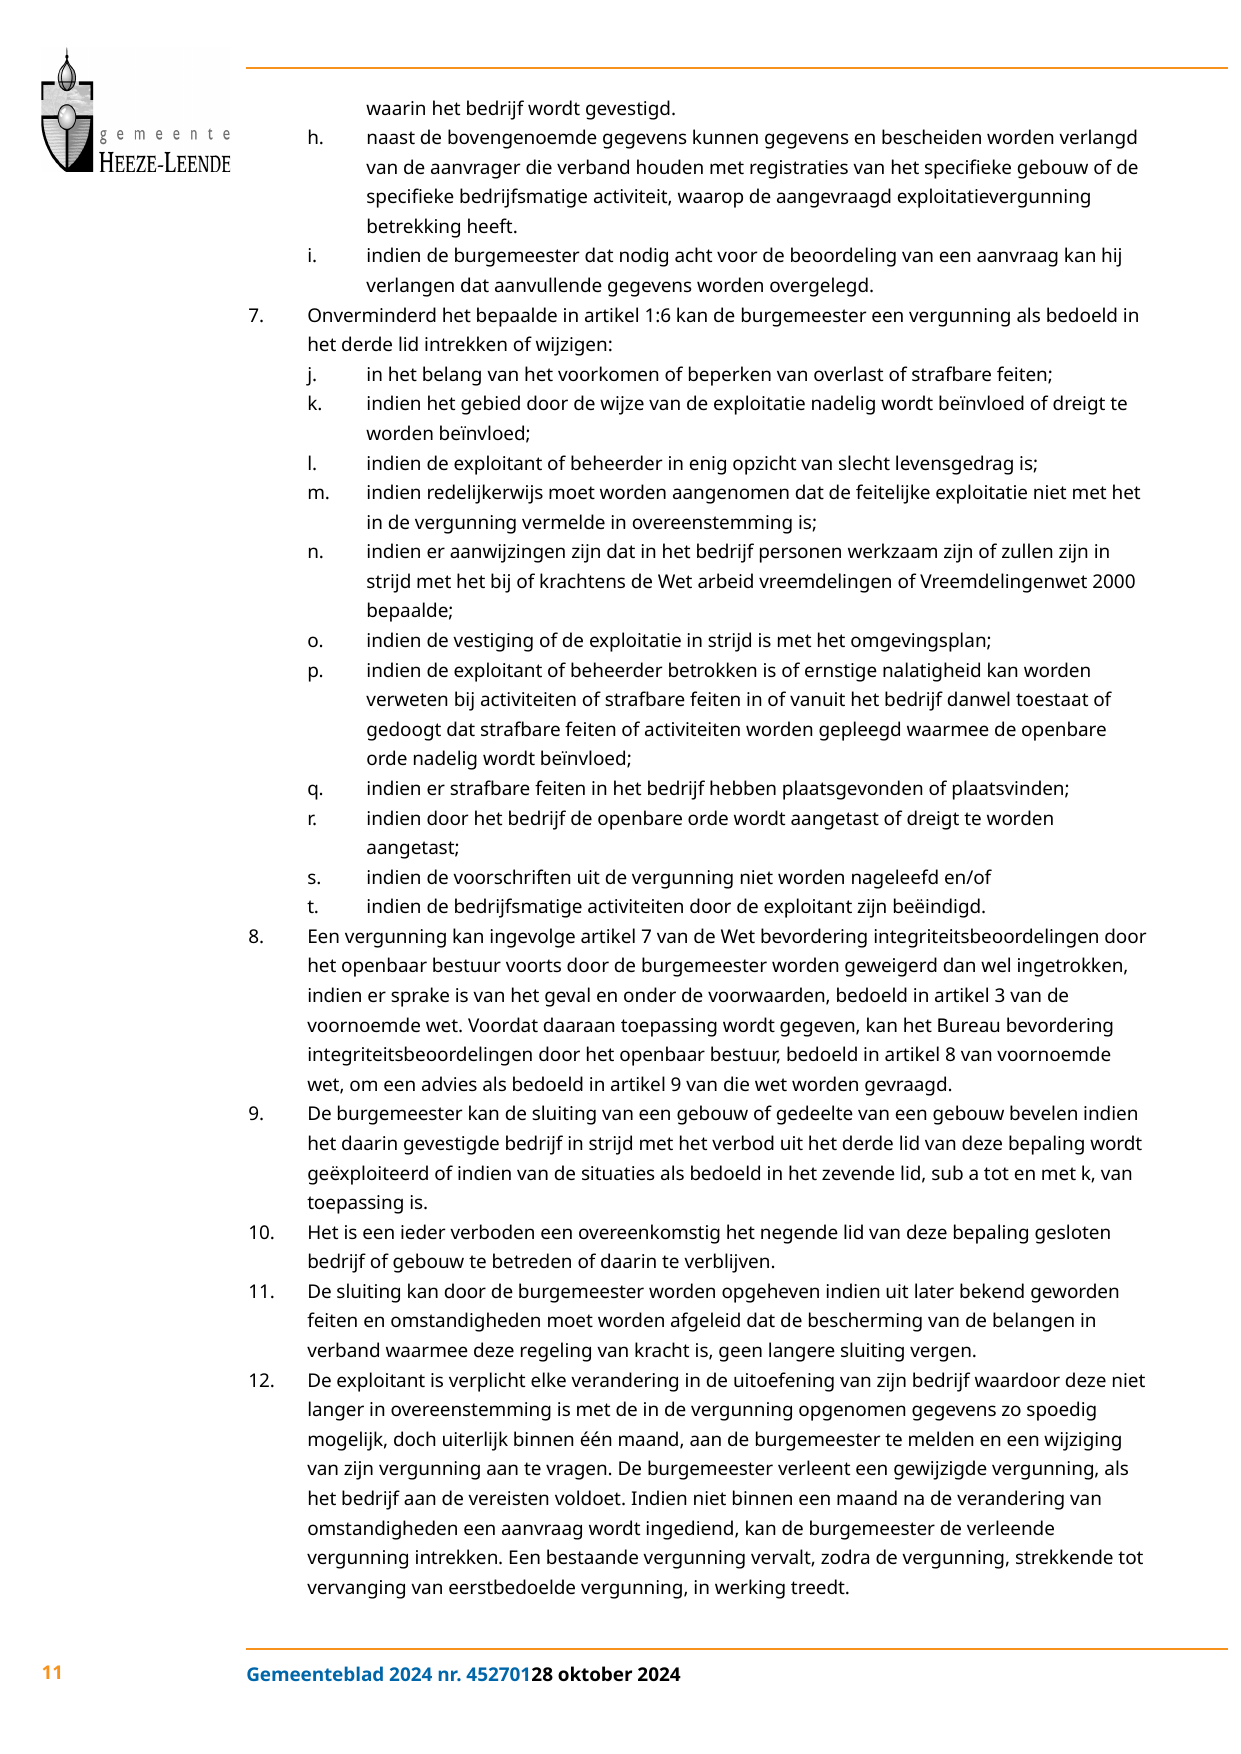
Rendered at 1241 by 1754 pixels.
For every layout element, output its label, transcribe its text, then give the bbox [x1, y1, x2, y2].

list indien de burgemeester dat nodig acht voor de beoordeling van een aanvraag kan hij verlangen dat aanvullende gegevens worden overgelegd. [307, 243, 1152, 298]
list De exploitant is verplicht elke verandering in de uitoefening van zijn bedrijf waardoor deze niet langer in overeenstemming is met de in de vergunning opgenomen gegevens zo spoedig mogelijk, doch uiterlijk binnen één maand, aan de burgemeester te melden en een wijziging van zijn vergunning aan te vragen. De burgemeester verleent een gewijzigde vergunning, als het bedrijf aan de vereisten voldoet. Indien niet binnen een maand na de verandering van omstandigheden een aanvraag wordt ingediend, kan de burgemeester de verleende vergunning intrekken. Een bestaande vergunning vervalt, zodra de vergunning, strekkende tot vervanging van eerstbedoelde vergunning, in werking treedt. [248, 1367, 1152, 1600]
list naast de bovengenoemde gegevens kunnen gegevens en bescheiden worden verlangd van de aanvrager die verband houden met registraties van het specifieke gebouw of de specifieke bedrijfsmatige activiteit, waarop de aangevraagd exploitatievergunning betrekking heeft. [307, 124, 1152, 239]
list indien redelijkerwijs moet worden aangenomen dat de feitelijke exploitatie niet met het in de vergunning vermelde in overeenstemming is; [307, 479, 1152, 535]
list indien de vestiging of de exploitatie in strijd is met het omgevingsplan; [307, 627, 1152, 653]
list indien de exploitant of beheerder in enig opzicht van slecht levensgedrag is; [307, 450, 1152, 476]
list De burgemeester kan de sluiting van een gebouw of gedeelte van een gebouw bevelen indien het daarin gevestigde bedrijf in strijd met het verbod uit het derde lid van deze bepaling wordt geëxploiteerd of indien van de situaties als bedoeld in het zevende lid, sub a tot en met k, van toepassing is. [248, 1101, 1152, 1215]
list waarin het bedrijf wordt gevestigd. [307, 95, 1152, 121]
list De sluiting kan door de burgemeester worden opgeheven indien uit later bekend geworden feiten en omstandigheden moet worden afgeleid dat de bescherming van de belangen in verband waarmee deze regeling van kracht is, geen langere sluiting vergen. [248, 1278, 1152, 1363]
list Onverminderd het bepaalde in artikel 1:6 kan de burgemeester een vergunning als bedoeld in het derde lid intrekken of wijzigen: [248, 302, 1152, 357]
list Het is een ieder verboden een overeenkomstig het negende lid van deze bepaling gesloten bedrijf of gebouw te betreden of daarin te verblijven. [248, 1219, 1152, 1274]
picture [41, 47, 231, 172]
list Een vergunning kan ingevolge artikel 7 van de Wet bevordering integriteitsbeoordelingen door het openbaar bestuur voorts door de burgemeester worden geweigerd dan wel ingetrokken, indien er sprake is van het geval en onder de voorwaarden, bedoeld in artikel 3 van de voornoemde wet. Voordat daaraan toepassing wordt gegeven, kan het Bureau bevordering integriteitsbeoordelingen door het openbaar bestuur, bedoeld in artikel 8 van voornoemde wet, om een advies als bedoeld in artikel 9 van die wet worden gevraagd. [248, 923, 1152, 1097]
list indien er aanwijzingen zijn dat in het bedrijf personen werkzaam zijn of zullen zijn in strijd met het bij of krachtens de Wet arbeid vreemdelingen of Vreemdelingenwet 2000 bepaalde; [307, 538, 1152, 623]
list indien de exploitant of beheerder betrokken is of ernstige nalatigheid kan worden verweten bij activiteiten of strafbare feiten in of vanuit het bedrijf danwel toestaat of gedoogt dat strafbare feiten of activiteiten worden gepleegd waarmee de openbare orde nadelig wordt beïnvloed; [307, 657, 1152, 771]
list indien het gebied door de wijze van de exploitatie nadelig wordt beïnvloed of dreigt te worden beïnvloed; [307, 391, 1152, 446]
list indien de voorschriften uit de vergunning niet worden nageleefd en/of [307, 864, 1152, 890]
list indien er strafbare feiten in het bedrijf hebben plaatsgevonden of plaatsvinden; [307, 775, 1152, 801]
list indien de bedrijfsmatige activiteiten door de exploitant zijn beëindigd. [307, 893, 1152, 919]
list indien door het bedrijf de openbare orde wordt aangetast of dreigt te worden aangetast; [307, 805, 1152, 860]
list in het belang van het voorkomen of beperken van overlast of strafbare feiten; [307, 361, 1152, 387]
